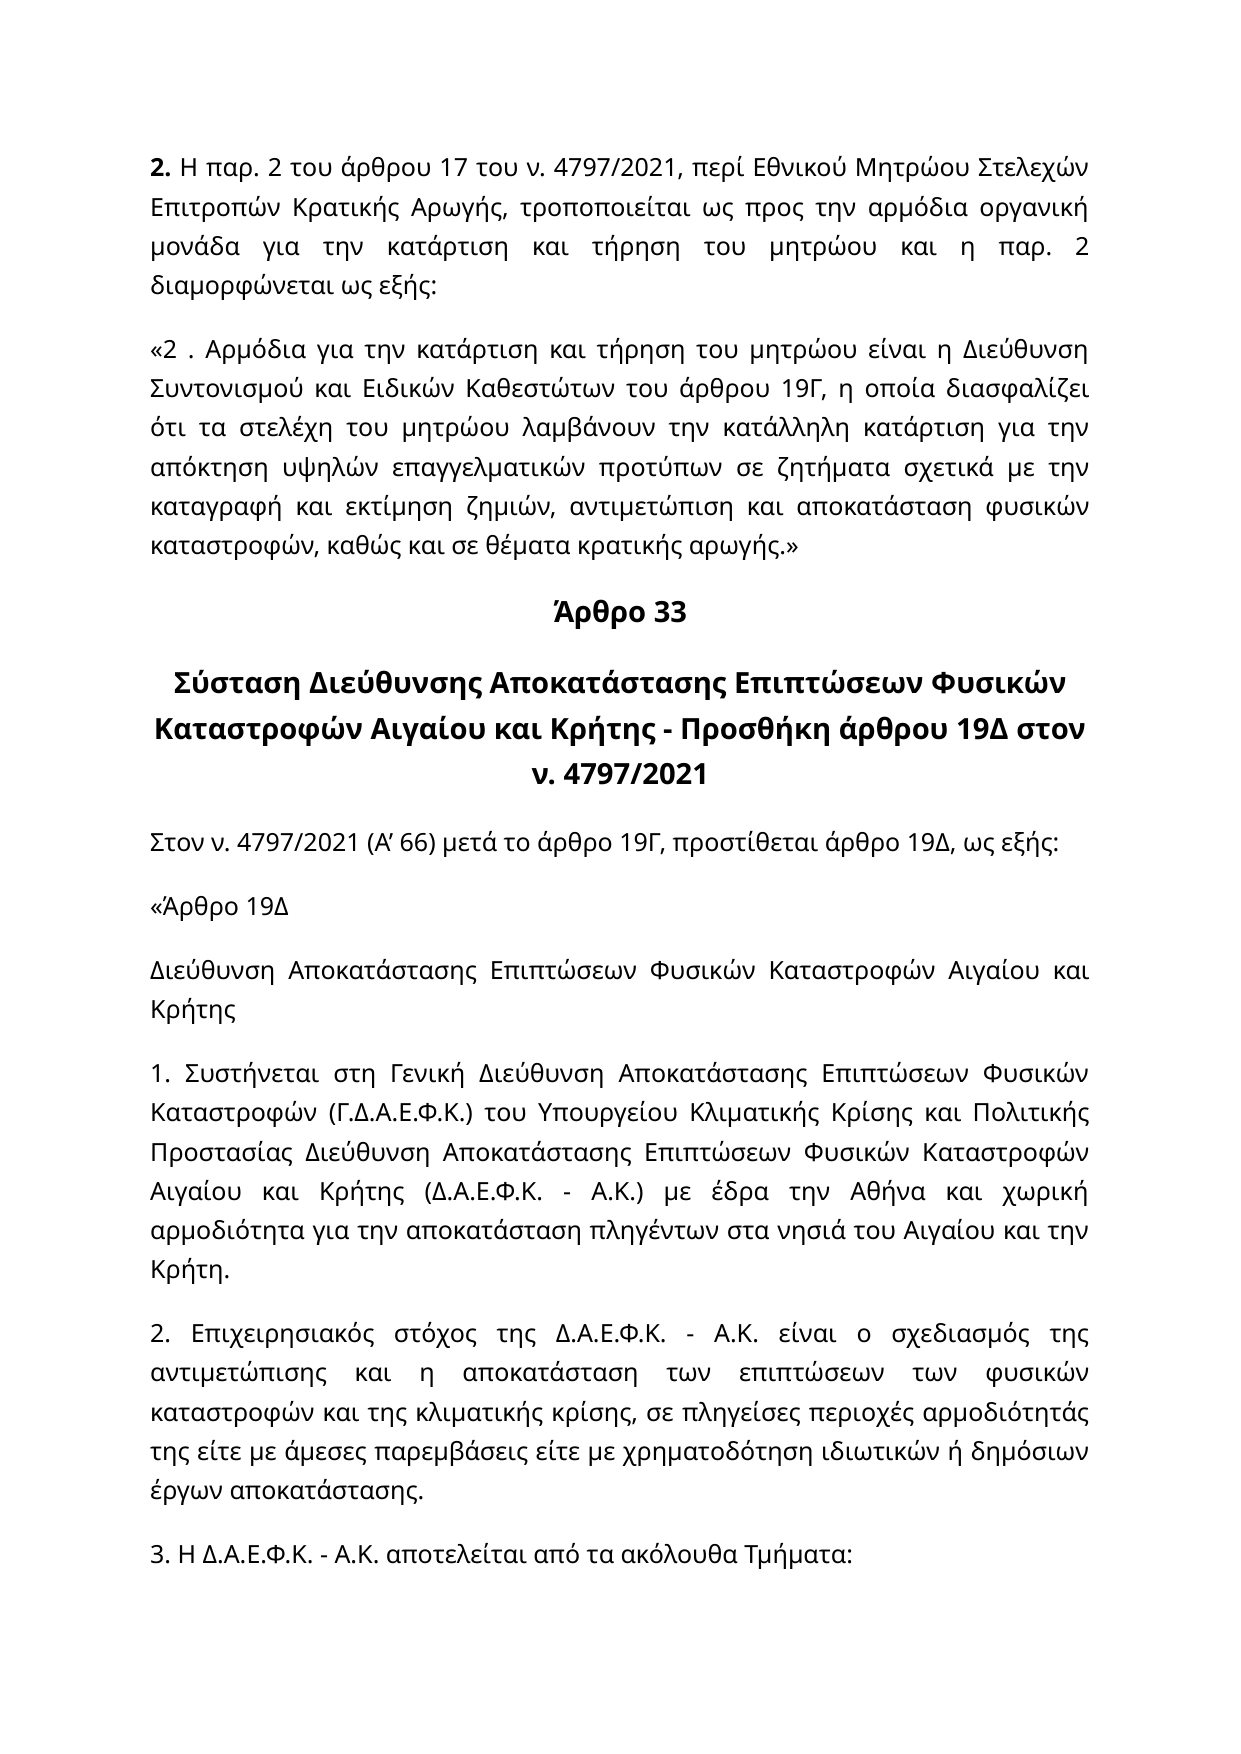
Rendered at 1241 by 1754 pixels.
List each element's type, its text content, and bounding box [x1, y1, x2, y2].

text 2. Η παρ. 2 του άρθρου 17 του ν. 4797/2021, περί Εθνικού Μητρώου Στελεχών Επιτροπών Κρατικής Αρωγής, τροποποιείται ως προς την αρμόδια οργανική μονάδα για την κατάρτιση και τήρηση του μητρώου και η παρ. 2 διαμορφώνεται ως εξής: [150, 150, 1090, 302]
text 3. Η Δ.Α.Ε.Φ.Κ. - Α.Κ. αποτελείται από τα ακόλουθα Τμήματα: [150, 1537, 1090, 1571]
text «2 . Αρμόδια για την κατάρτιση και τήρηση του μητρώου είναι η Διεύθυνση Συντονισμού και Ειδικών Καθεστώτων του άρθρου 19Γ, η οποία διασφαλίζει ότι τα στελέχη του μητρώου λαμβάνουν την κατάλληλη κατάρτιση για την απόκτηση υψηλών επαγγελματικών προτύπων σε ζητήματα σχετικά με την καταγραφή και εκτίμηση ζημιών, αντιμετώπιση και αποκατάσταση φυσικών καταστροφών, καθώς και σε θέματα κρατικής αρωγής.» [150, 332, 1090, 562]
text Διεύθυνση Αποκατάστασης Επιπτώσεων Φυσικών Καταστροφών Αιγαίου και Κρήτης [150, 952, 1090, 1026]
text 1. Συστήνεται στη Γενική Διεύθυνση Αποκατάστασης Επιπτώσεων Φυσικών Καταστροφών (Γ.Δ.Α.Ε.Φ.Κ.) του Υπουργείου Κλιματικής Κρίσης και Πολιτικής Προστασίας Διεύθυνση Αποκατάστασης Επιπτώσεων Φυσικών Καταστροφών Αιγαίου και Κρήτης (Δ.Α.Ε.Φ.Κ. - Α.Κ.) με έδρα την Αθήνα και χωρική αρμοδιότητα για την αποκατάσταση πληγέντων στα νησιά του Αιγαίου και την Κρήτη. [150, 1056, 1090, 1286]
text 2. Επιχειρησιακός στόχος της Δ.Α.Ε.Φ.Κ. - Α.Κ. είναι ο σχεδιασμός της αντιμετώπισης και η αποκατάσταση των επιπτώσεων των φυσικών καταστροφών και της κλιματικής κρίσης, σε πληγείσες περιοχές αρμοδιότητάς της είτε με άμεσες παρεμβάσεις είτε με χρηματοδότηση ιδιωτικών ή δημόσιων έργων αποκατάστασης. [150, 1316, 1090, 1507]
text «Άρθρο 19Δ [150, 888, 1090, 922]
text Στον ν. 4797/2021 (Α’ 66) μετά το άρθρο 19Γ, προστίθεται άρθρο 19Δ, ως εξής: [150, 824, 1090, 858]
subtitle Άρθρο 33 [150, 592, 1090, 631]
subtitle Σύσταση Διεύθυνσης Αποκατάστασης Επιπτώσεων Φυσικών Καταστροφών Αιγαίου και Κρήτης - Προσθήκη άρθρου 19Δ στον ν. 4797/2021 [150, 662, 1090, 793]
